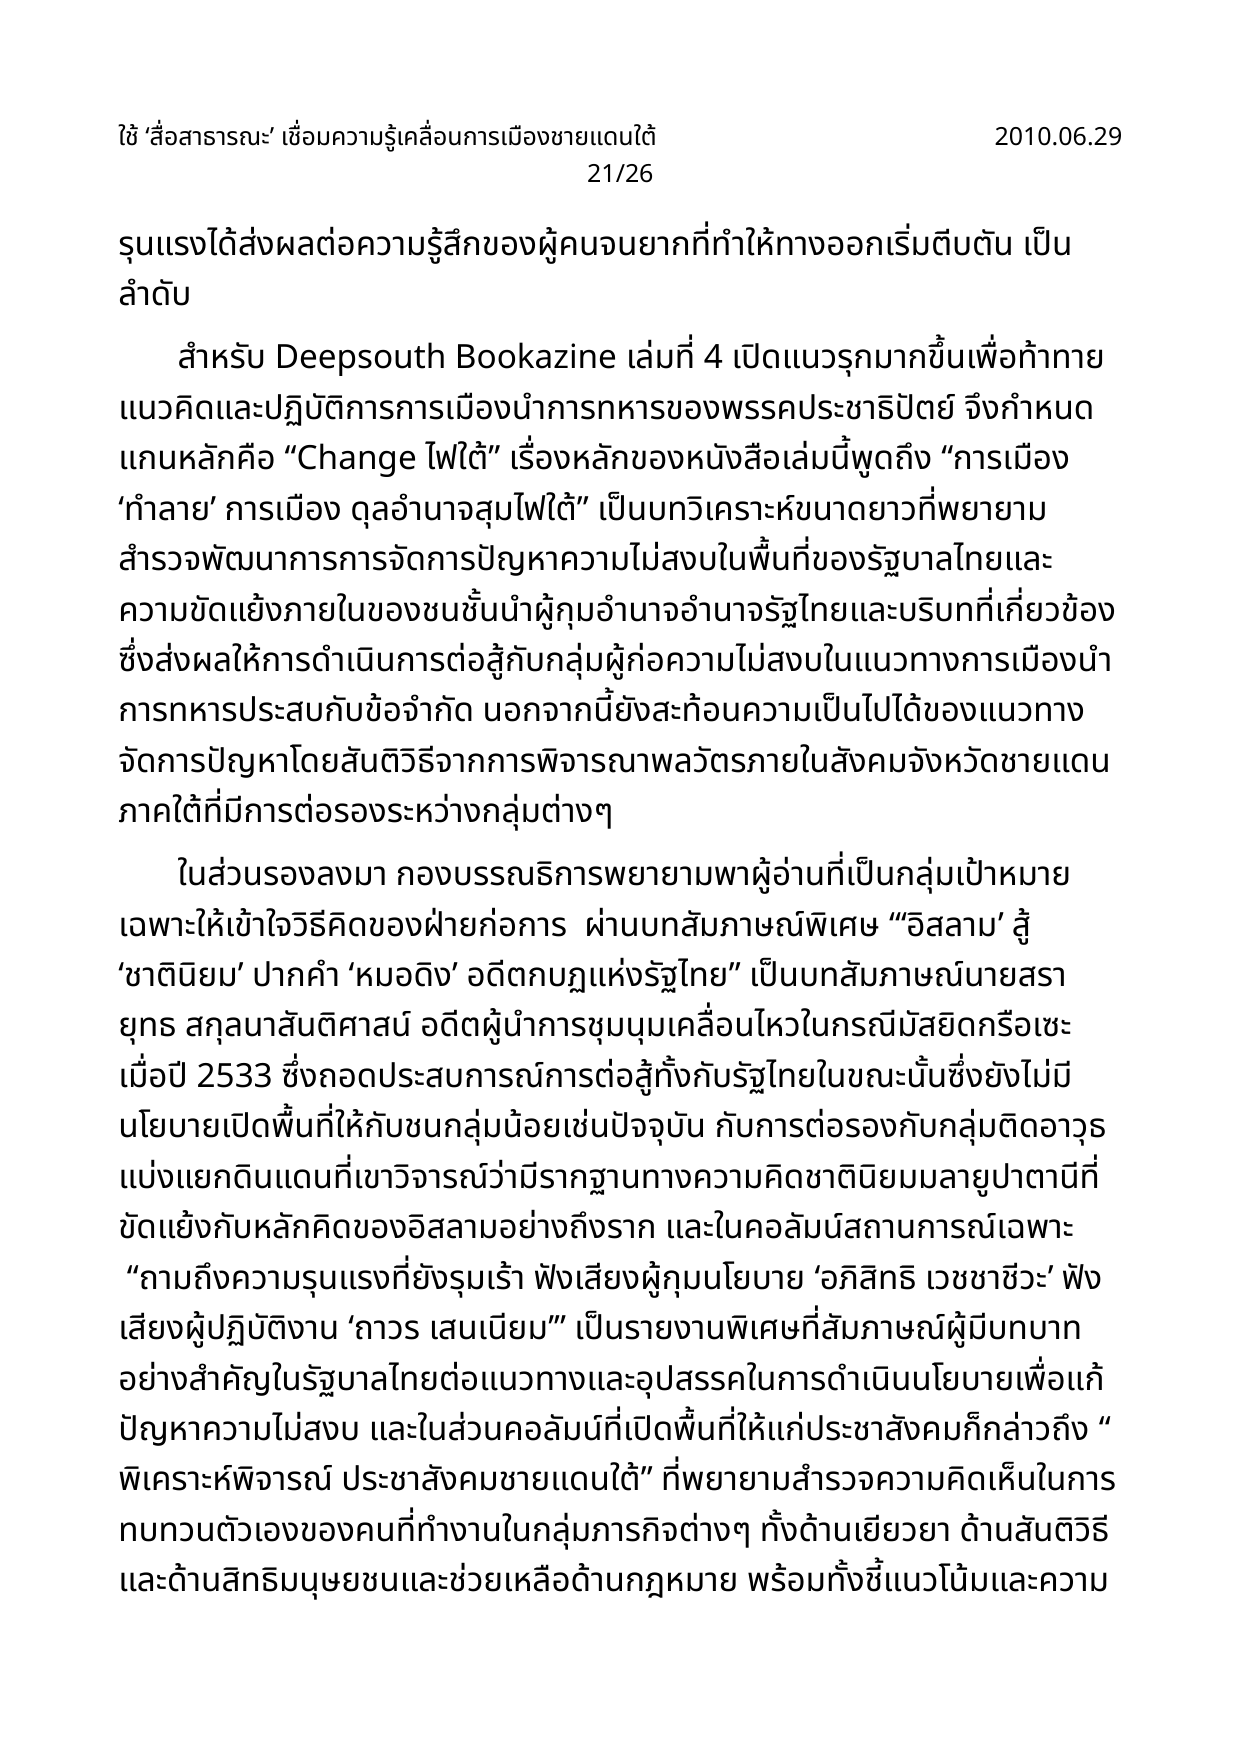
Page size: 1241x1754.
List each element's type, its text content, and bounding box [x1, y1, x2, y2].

text สำหรับ Deepsouth Bookazine เล่มที่ 4 เปิดแนวรุกมากขึ้นเพื่อท้าทายแนวคิดและปฏิบัติการการเมืองนำการทหารของพรรคประชาธิปัตย์ จึงกำหนดแกนหลักคือ “Change ไฟใต้” เรื่องหลักของหนังสือเล่มนี้พูดถึง “การเมือง ‘ทำลาย’ การเมือง ดุลอำนาจสุมไฟใต้” เป็นบทวิเคราะห์ขนาดยาวที่พยายามสำรวจพัฒนาการการจัดการปัญหาความไม่สงบในพื้นที่ของรัฐบาลไทยและความขัดแย้งภายในของชนชั้นนำผู้กุมอำนาจอำนาจรัฐไทยและบริบทที่เกี่ยวข้อง ซึ่งส่งผลให้การดำเนินการต่อสู้กับกลุ่มผู้ก่อความไม่สงบในแนวทางการเมืองนำการทหารประสบกับข้อจำกัด นอกจากนี้ยังสะท้อนความเป็นไปได้ของแนวทางจัดการปัญหาโดยสันติวิธีจากการพิจารณาพลวัตรภายในสังคมจังหวัดชายแดนภาคใต้ที่มีการต่อรองระหว่างกลุ่มต่างๆ [118, 333, 1122, 838]
text ในส่วนรองลงมา กองบรรณธิการพยายามพาผู้อ่านที่เป็นกลุ่มเป้าหมายเฉพาะให้เข้าใจวิธีคิดของฝ่ายก่อการ ผ่านบทสัมภาษณ์พิเศษ “‘อิสลาม’ สู้ ‘ชาตินิยม’ ปากคำ ‘หมอดิง’ อดีตกบฏแห่งรัฐไทย” เป็นบทสัมภาษณ์นายสรายุทธ สกุลนาสันติศาสน์ อดีตผู้นำการชุมนุมเคลื่อนไหวในกรณีมัสยิดกรือเซะ เมื่อปี 2533 ซึ่งถอดประสบการณ์การต่อสู้ทั้งกับรัฐไทยในขณะนั้นซึ่งยังไม่มีนโยบายเปิดพื้นที่ให้กับชนกลุ่มน้อยเช่นปัจจุบัน กับการต่อรองกับกลุ่มติดอาวุธแบ่งแยกดินแดนที่เขาวิจารณ์ว่ามีรากฐานทางความคิดชาตินิยมมลายูปาตานีที่ขัดแย้งกับหลักคิดของอิสลามอย่างถึงราก และในคอลัมน์สถานการณ์เฉพาะ “ถามถึงความรุนแรงที่ยังรุมเร้า ฟังเสียงผู้กุมนโยบาย ‘อภิสิทธิ เวชชาชีวะ’ ฟังเสียงผู้ปฏิบัติงาน ‘ถาวร เสนเนียม’” เป็นรายงานพิเศษที่สัมภาษณ์ผู้มีบทบาทอย่างสำคัญในรัฐบาลไทยต่อแนวทางและอุปสรรคในการดำเนินนโยบายเพื่อแก้ปัญหาความไม่สงบ และในส่วนคอลัมน์ที่เปิดพื้นที่ให้แก่ประชาสังคมก็กล่าวถึง “พิเคราะห์พิจารณ์ ประชาสังคมชายแดนใต้” ที่พยายามสำรวจความคิดเห็นในการทบทวนตัวเองของคนที่ทำงานในกลุ่มภารกิจต่างๆ ทั้งด้านเยียวยา ด้านสันติวิธี และด้านสิทธิมนุษยชนและช่วยเหลือด้านกฎหมาย พร้อมทั้งชี้แนวโน้มและความ [118, 850, 1122, 1607]
text รุนแรงได้ส่งผลต่อความรู้สึกของผู้คนจนยากที่ทำให้ทางออกเริ่มตีบตัน เป็นลำดับ [118, 220, 1122, 321]
